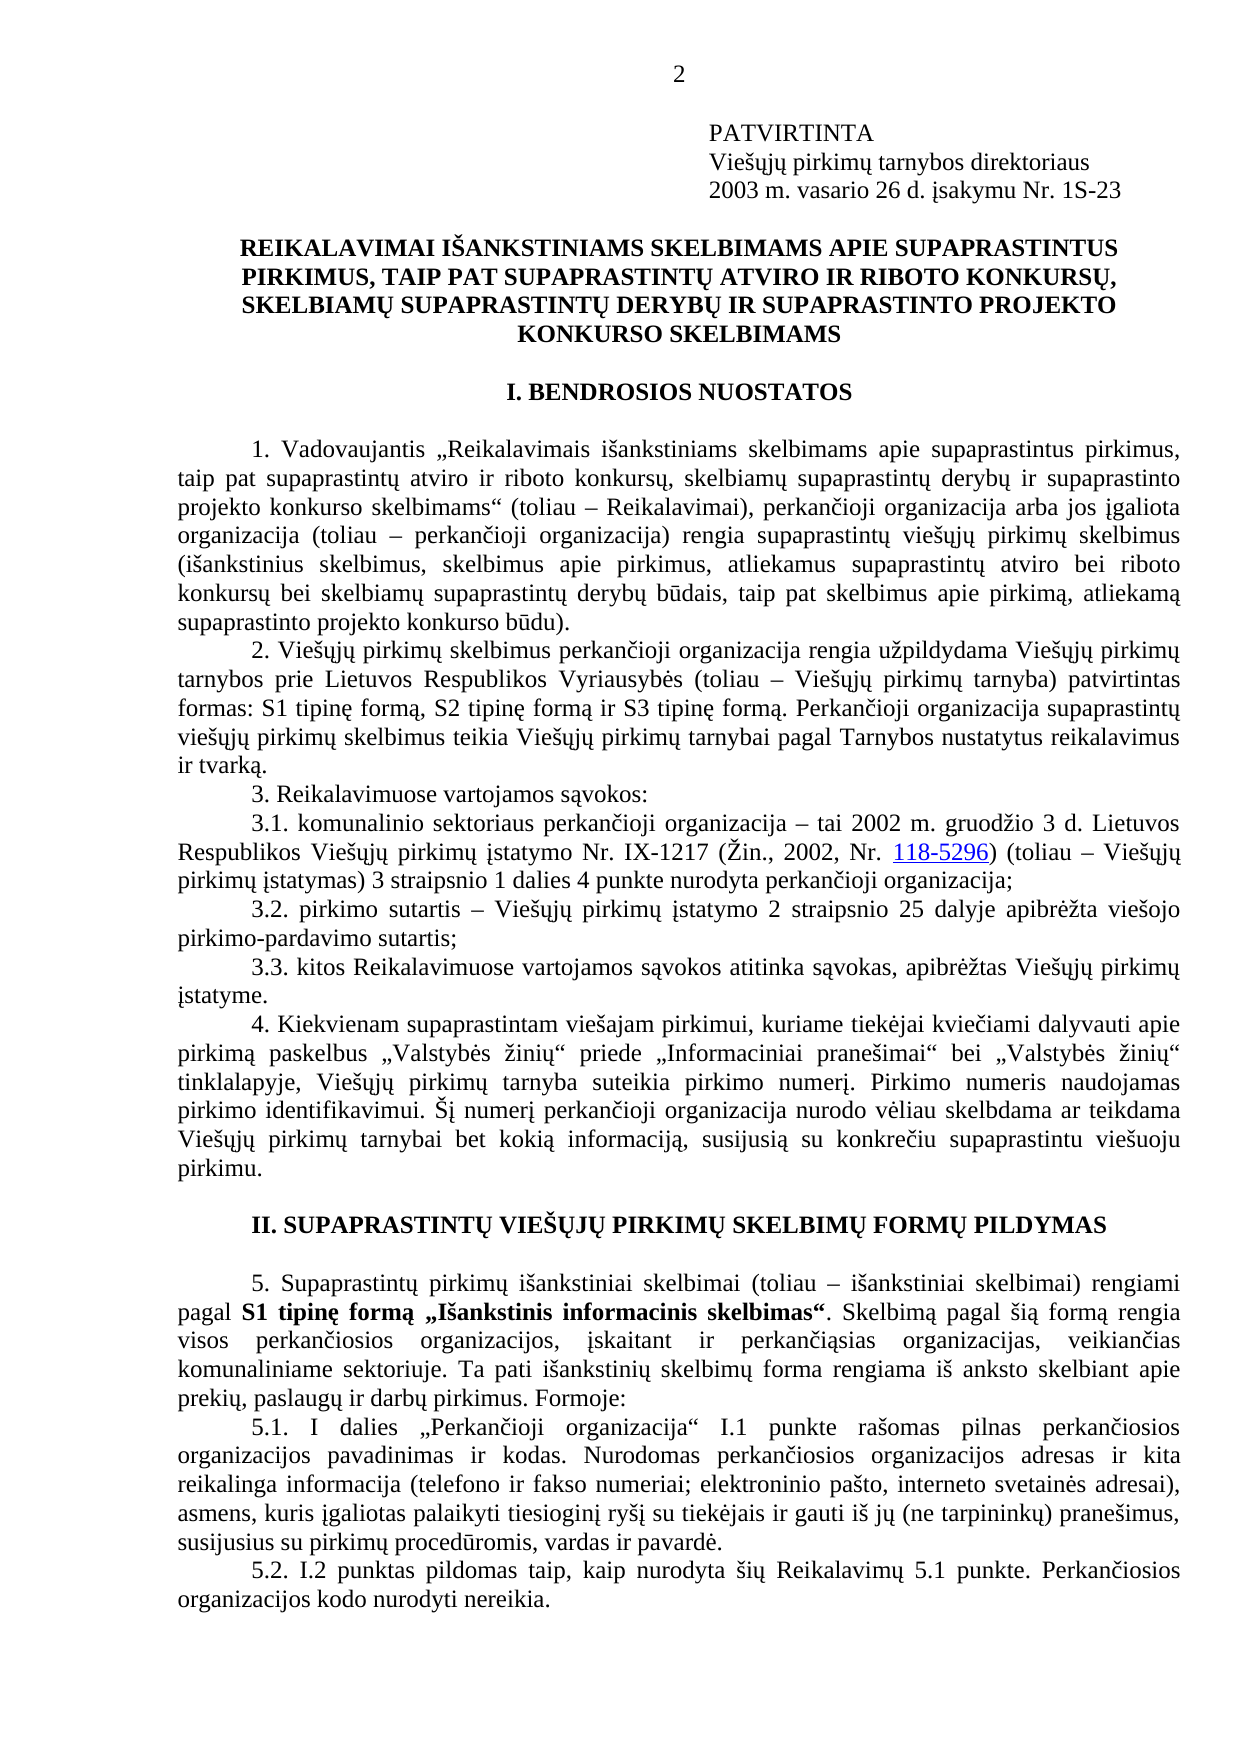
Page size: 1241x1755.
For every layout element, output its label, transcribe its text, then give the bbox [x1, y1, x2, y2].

text 3.1. komunalinio sektoriaus perkančioji organizacija – tai 2002 m. gruodžio 3 d. Lietuvos Respublikos Viešųjų pirkimų įstatymo Nr. IX-1217 (Žin., 2002, Nr. 118-5296) (toliau – Viešųjų pirkimų įstatymas) 3 straipsnio 1 dalies 4 punkte nurodyta perkančioji organizacija; [177, 808, 1181, 894]
text PATVIRTINTA [177, 118, 1181, 147]
text 3.3. kitos Reikalavimuose vartojamos sąvokos atitinka sąvokas, apibrėžtas Viešųjų pirkimų įstatyme. [177, 952, 1181, 1009]
text 1. Vadovaujantis „Reikalavimais išankstiniams skelbimams apie supaprastintus pirkimus, taip pat supaprastintų atviro ir riboto konkursų, skelbiamų supaprastintų derybų ir supaprastinto projekto konkurso skelbimams“ (toliau – Reikalavimai), perkančioji organizacija arba jos įgaliota organizacija (toliau – perkančioji organizacija) rengia supaprastintų viešųjų pirkimų skelbimus (išankstinius skelbimus, skelbimus apie pirkimus, atliekamus supaprastintų atviro bei riboto konkursų bei skelbiamų supaprastintų derybų būdais, taip pat skelbimus apie pirkimą, atliekamą supaprastinto projekto konkurso būdu). [177, 434, 1181, 636]
text I. BENDROSIOS NUOSTATOS [177, 377, 1181, 406]
text 5.2. I.2 punktas pildomas taip, kaip nurodyta šių Reikalavimų 5.1 punkte. Perkančiosios organizacijos kodo nurodyti nereikia. [177, 1556, 1181, 1613]
text II. SUPAPRASTINTŲ VIEŠŲJŲ PIRKIMŲ SKELBIMŲ FORMŲ PILDYMAS [177, 1211, 1181, 1239]
text REIKALAVIMAI IŠANKSTINIAMS SKELBIMAMS APIE SUPAPRASTINTUS PIRKIMUS, TAIP PAT SUPAPRASTINTŲ ATVIRO IR RIBOTO KONKURSŲ, SKELBIAMŲ SUPAPRASTINTŲ DERYBŲ IR SUPAPRASTINTO PROJEKTO KONKURSO SKELBIMAMS [177, 233, 1181, 348]
text 2003 m. vasario 26 d. įsakymu Nr. 1S-23 [177, 176, 1181, 204]
text 5. Supaprastintų pirkimų išankstiniai skelbimai (toliau – išankstiniai skelbimai) rengiami pagal S1 tipinę formą „Išankstinis informacinis skelbimas“. Skelbimą pagal šią formą rengia visos perkančiosios organizacijos, įskaitant ir perkančiąsias organizacijas, veikiančias komunaliniame sektoriuje. Ta pati išankstinių skelbimų forma rengiama iš anksto skelbiant apie prekių, paslaugų ir darbų pirkimus. Formoje: [177, 1268, 1181, 1412]
text 2. Viešųjų pirkimų skelbimus perkančioji organizacija rengia užpildydama Viešųjų pirkimų tarnybos prie Lietuvos Respublikos Vyriausybės (toliau – Viešųjų pirkimų tarnyba) patvirtintas formas: S1 tipinę formą, S2 tipinę formą ir S3 tipinę formą. Perkančioji organizacija supaprastintų viešųjų pirkimų skelbimus teikia Viešųjų pirkimų tarnybai pagal Tarnybos nustatytus reikalavimus ir tvarką. [177, 636, 1181, 779]
text Viešųjų pirkimų tarnybos direktoriaus [177, 147, 1181, 176]
text 3.2. pirkimo sutartis – Viešųjų pirkimų įstatymo 2 straipsnio 25 dalyje apibrėžta viešojo pirkimo-pardavimo sutartis; [177, 894, 1181, 952]
text 3. Reikalavimuose vartojamos sąvokos: [177, 779, 1181, 808]
text 4. Kiekvienam supaprastintam viešajam pirkimui, kuriame tiekėjai kviečiami dalyvauti apie pirkimą paskelbus „Valstybės žinių“ priede „Informaciniai pranešimai“ bei „Valstybės žinių“ tinklalapyje, Viešųjų pirkimų tarnyba suteikia pirkimo numerį. Pirkimo numeris naudojamas pirkimo identifikavimui. Šį numerį perkančioji organizacija nurodo vėliau skelbdama ar teikdama Viešųjų pirkimų tarnybai bet kokią informaciją, susijusią su konkrečiu supaprastintu viešuoju pirkimu. [177, 1009, 1181, 1182]
text 5.1. I dalies „Perkančioji organizacija“ I.1 punkte rašomas pilnas perkančiosios organizacijos pavadinimas ir kodas. Nurodomas perkančiosios organizacijos adresas ir kita reikalinga informacija (telefono ir fakso numeriai; elektroninio pašto, interneto svetainės adresai), asmens, kuris įgaliotas palaikyti tiesioginį ryšį su tiekėjais ir gauti iš jų (ne tarpininkų) pranešimus, susijusius su pirkimų procedūromis, vardas ir pavardė. [177, 1412, 1181, 1556]
